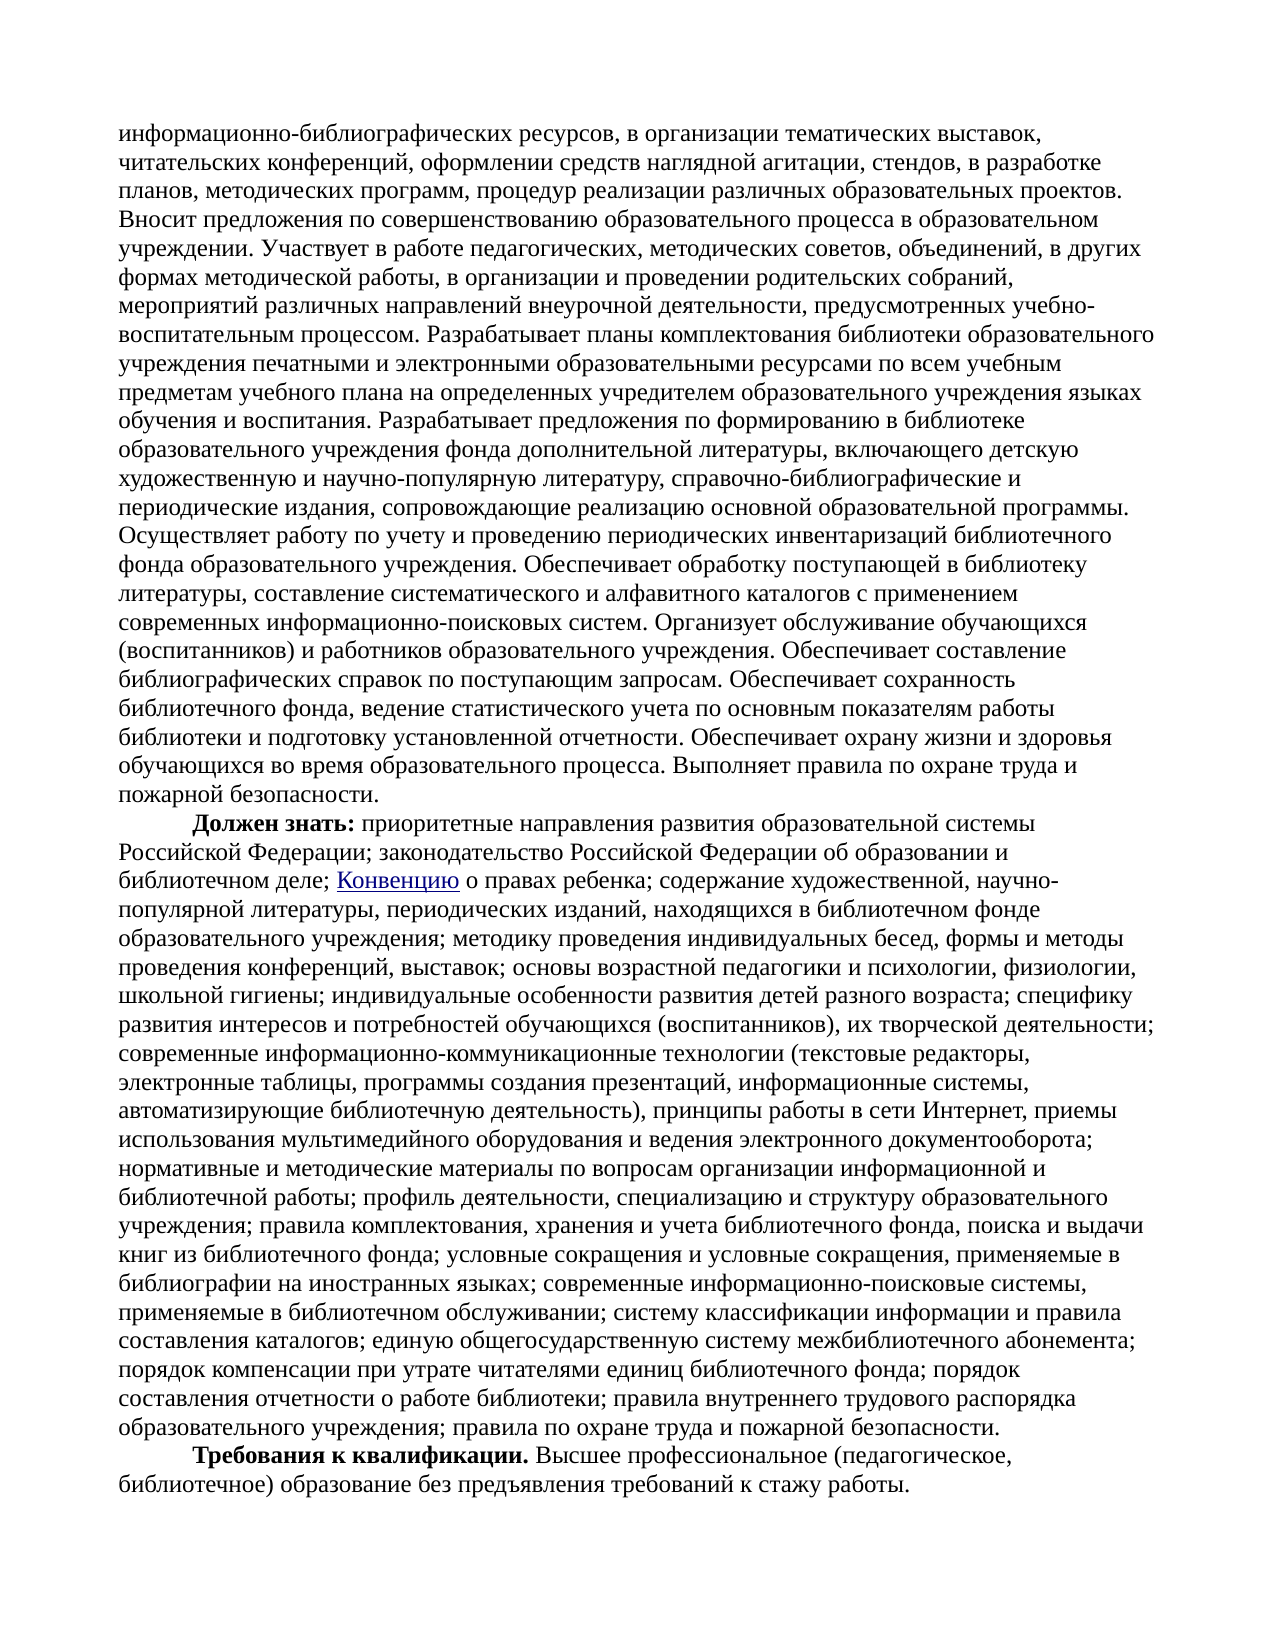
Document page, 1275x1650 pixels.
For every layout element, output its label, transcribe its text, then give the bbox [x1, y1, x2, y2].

text Требования к квалификации. Высшее профессиональное (педагогическое, библиотечное) образование без предъявления требований к стажу работы. [118, 1441, 1157, 1498]
text информационно-библиографических ресурсов, в организации тематических выставок, читательских конференций, оформлении средств наглядной агитации, стендов, в разработке планов, методических программ, процедур реализации различных образовательных проектов. Вносит предложения по совершенствованию образовательного процесса в образовательном учреждении. Участвует в работе педагогических, методических советов, объединений, в других формах методической работы, в организации и проведении родительских собраний, мероприятий различных направлений внеурочной деятельности, предусмотренных учебно-воспитательным процессом. Разрабатывает планы комплектования библиотеки образовательного учреждения печатными и электронными образовательными ресурсами по всем учебным предметам учебного плана на определенных учредителем образовательного учреждения языках обучения и воспитания. Разрабатывает предложения по формированию в библиотеке образовательного учреждения фонда дополнительной литературы, включающего детскую художественную и научно-популярную литературу, справочно-библиографические и периодические издания, сопровождающие реализацию основной образовательной программы. Осуществляет работу по учету и проведению периодических инвентаризаций библиотечного фонда образовательного учреждения. Обеспечивает обработку поступающей в библиотеку литературы, составление систематического и алфавитного каталогов с применением современных информационно-поисковых систем. Организует обслуживание обучающихся (воспитанников) и работников образовательного учреждения. Обеспечивает составление библиографических справок по поступающим запросам. Обеспечивает сохранность библиотечного фонда, ведение статистического учета по основным показателям работы библиотеки и подготовку установленной отчетности. Обеспечивает охрану жизни и здоровья обучающихся во время образовательного процесса. Выполняет правила по охране труда и пожарной безопасности. [118, 118, 1157, 808]
text Должен знать: приоритетные направления развития образовательной системы Российской Федерации; законодательство Российской Федерации об образовании и библиотечном деле; Конвенцию о правах ребенка; содержание художественной, научно-популярной литературы, периодических изданий, находящихся в библиотечном фонде образовательного учреждения; методику проведения индивидуальных бесед, формы и методы проведения конференций, выставок; основы возрастной педагогики и психологии, физиологии, школьной гигиены; индивидуальные особенности развития детей разного возраста; специфику развития интересов и потребностей обучающихся (воспитанников), их творческой деятельности; современные информационно-коммуникационные технологии (текстовые редакторы, электронные таблицы, программы создания презентаций, информационные системы, автоматизирующие библиотечную деятельность), принципы работы в сети Интернет, приемы использования мультимедийного оборудования и ведения электронного документооборота; нормативные и методические материалы по вопросам организации информационной и библиотечной работы; профиль деятельности, специализацию и структуру образовательного учреждения; правила комплектования, хранения и учета библиотечного фонда, поиска и выдачи книг из библиотечного фонда; условные сокращения и условные сокращения, применяемые в библиографии на иностранных языках; современные информационно-поисковые системы, применяемые в библиотечном обслуживании; систему классификации информации и правила составления каталогов; единую общегосударственную систему межбиблиотечного абонемента; порядок компенсации при утрате читателями единиц библиотечного фонда; порядок составления отчетности о работе библиотеки; правила внутреннего трудового распорядка образовательного учреждения; правила по охране труда и пожарной безопасности. [118, 808, 1157, 1441]
